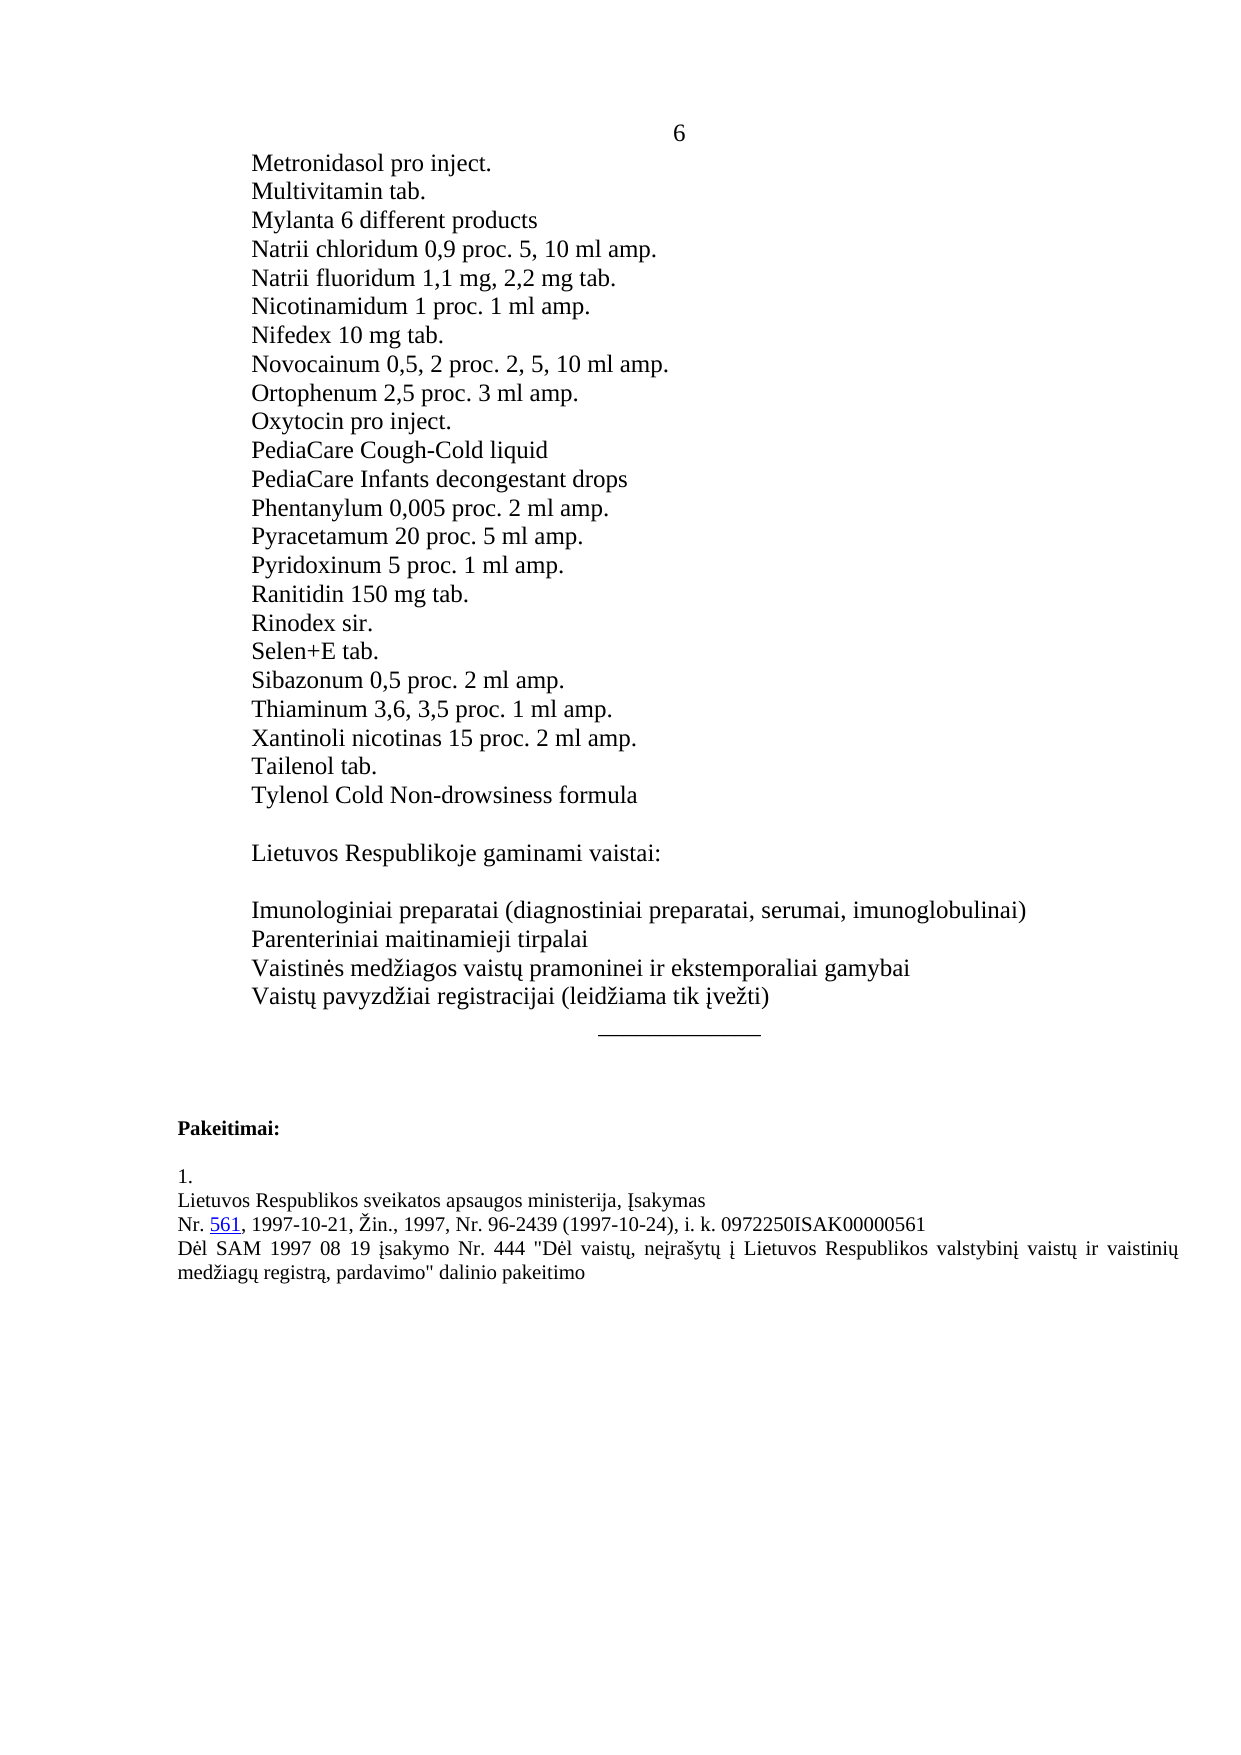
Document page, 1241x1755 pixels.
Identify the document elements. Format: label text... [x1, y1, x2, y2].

text Tailenol tab. [177, 751, 1181, 780]
text 1. [177, 1164, 1181, 1188]
text Thiaminum 3,6, 3,5 proc. 1 ml amp. [177, 694, 1181, 723]
text Imunologiniai preparatai (diagnostiniai preparatai, serumai, imunoglobulinai) [177, 895, 1181, 924]
text Natrii fluoridum 1,1 mg, 2,2 mg tab. [177, 263, 1181, 291]
text Rinodex sir. [177, 608, 1181, 636]
text Dėl SAM 1997 08 19 įsakymo Nr. 444 "Dėl vaistų, neįrašytų į Lietuvos Respublikos valstybinį vaistų ir vaistinių medžiagų registrą, pardavimo" dalinio pakeitimo [177, 1236, 1181, 1284]
text Lietuvos Respublikos sveikatos apsaugos ministerija, Įsakymas [177, 1188, 1181, 1212]
text Pyracetamum 20 proc. 5 ml amp. [177, 521, 1181, 550]
text Ortophenum 2,5 proc. 3 ml amp. [177, 378, 1181, 406]
text Vaistų pavyzdžiai registracijai (leidžiama tik įvežti) [177, 981, 1181, 1010]
text Lietuvos Respublikoje gaminami vaistai: [177, 838, 1181, 866]
text Phentanylum 0,005 proc. 2 ml amp. [177, 493, 1181, 521]
text Novocainum 0,5, 2 proc. 2, 5, 10 ml amp. [177, 349, 1181, 378]
text Ranitidin 150 mg tab. [177, 579, 1181, 608]
text Xantinoli nicotinas 15 proc. 2 ml amp. [177, 723, 1181, 751]
text Pakeitimai: [177, 1116, 1181, 1140]
text Nifedex 10 mg tab. [177, 320, 1181, 349]
text Tylenol Cold Non-drowsiness formula [177, 780, 1181, 809]
text Vaistinės medžiagos vaistų pramoninei ir ekstemporaliai gamybai [177, 953, 1181, 981]
text _____________ [177, 1010, 1181, 1039]
text Oxytocin pro inject. [177, 406, 1181, 435]
text Pyridoxinum 5 proc. 1 ml amp. [177, 550, 1181, 579]
text Nr. 561, 1997-10-21, Žin., 1997, Nr. 96-2439 (1997-10-24), i. k. 0972250ISAK00000561 [177, 1212, 1181, 1236]
text Sibazonum 0,5 proc. 2 ml amp. [177, 665, 1181, 694]
text Mylanta 6 different products [177, 205, 1181, 234]
text Selen+E tab. [177, 636, 1181, 665]
text PediaCare Infants decongestant drops [177, 464, 1181, 493]
text Multivitamin tab. [177, 176, 1181, 205]
text Metronidasol pro inject. [177, 148, 1181, 176]
text Parenteriniai maitinamieji tirpalai [177, 924, 1181, 953]
text PediaCare Cough-Cold liquid [177, 435, 1181, 464]
text Nicotinamidum 1 proc. 1 ml amp. [177, 291, 1181, 320]
text Natrii chloridum 0,9 proc. 5, 10 ml amp. [177, 234, 1181, 263]
